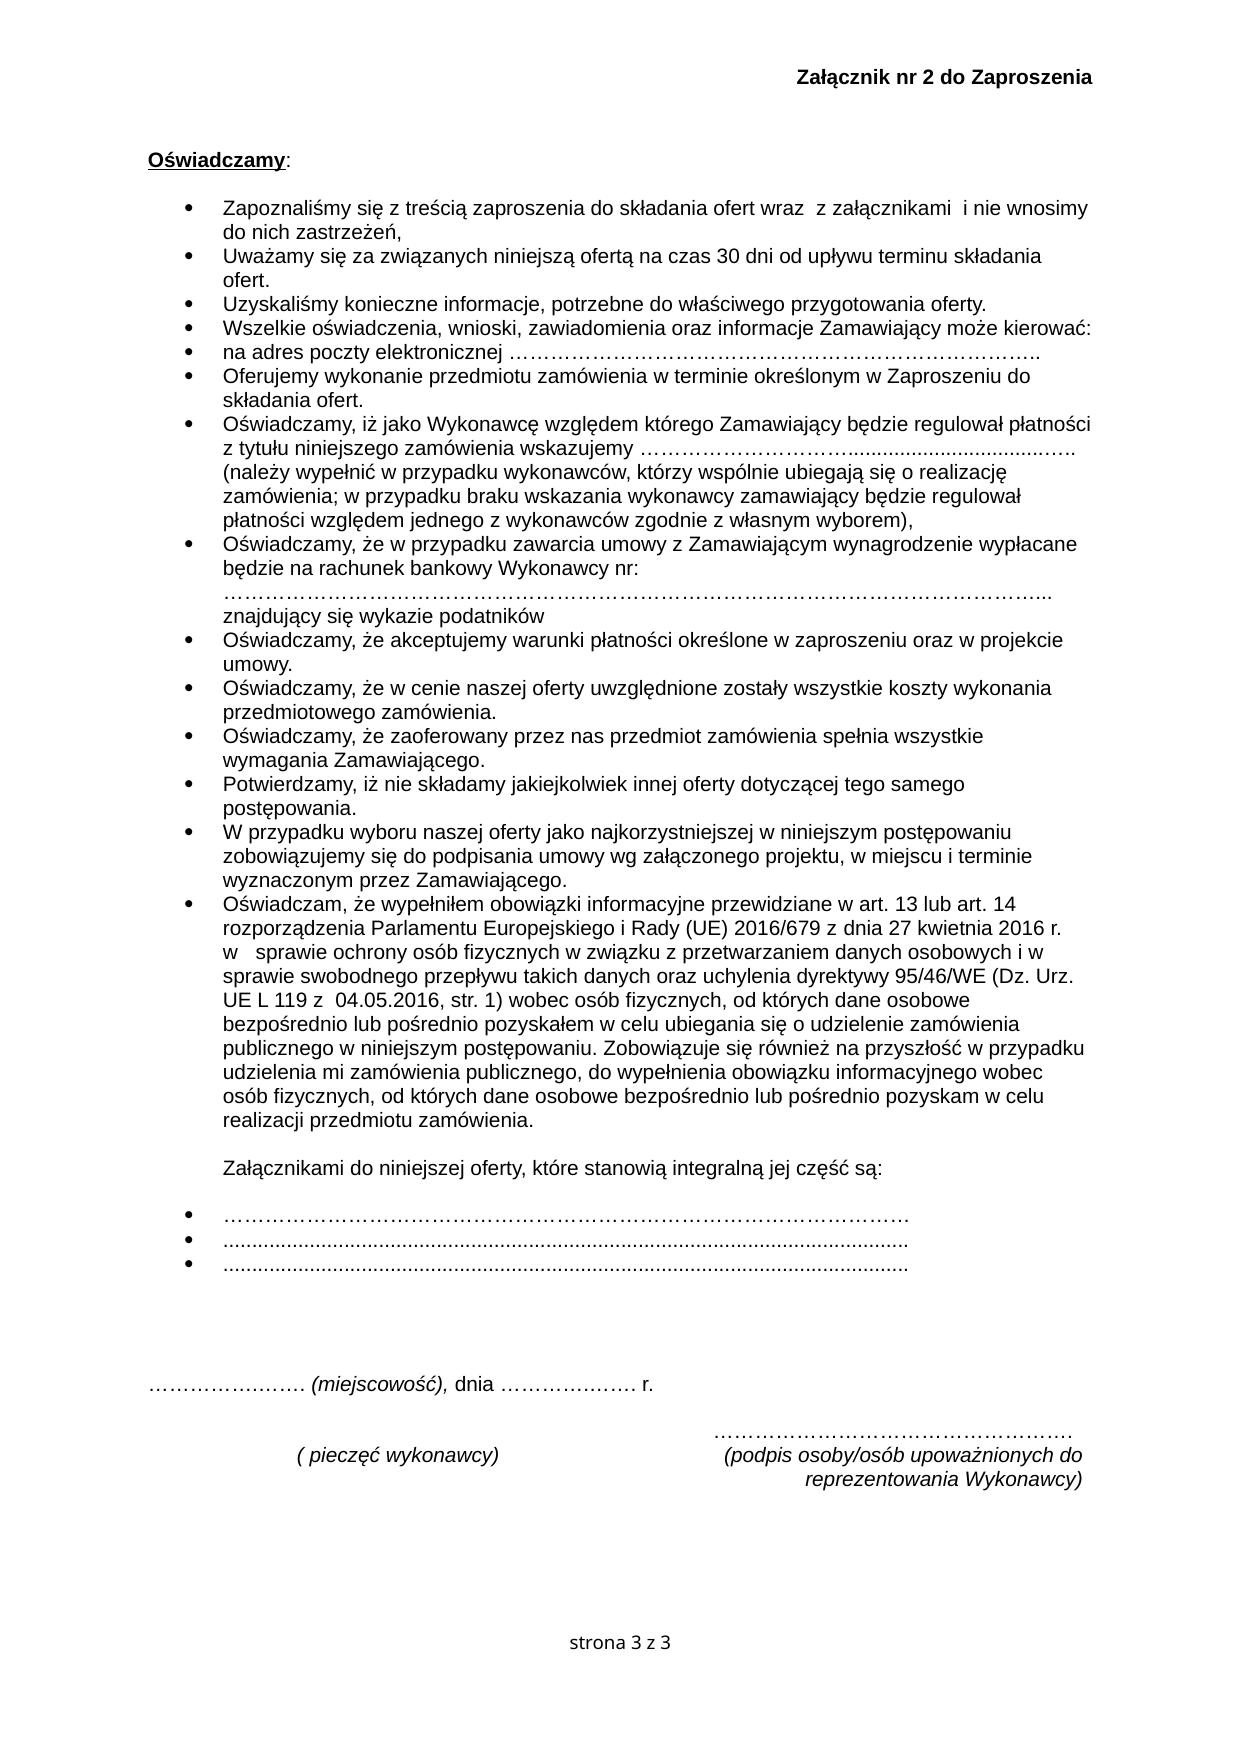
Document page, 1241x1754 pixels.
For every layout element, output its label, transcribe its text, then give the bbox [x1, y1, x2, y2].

list Oferujemy wykonanie przedmiotu zamówienia w terminie określonym w Zaproszeniu do składania ofert. [185, 364, 1092, 412]
list Oświadczamy, że akceptujemy warunki płatności określone w zaproszeniu oraz w projekcie umowy. [185, 628, 1092, 676]
list na adres poczty elektronicznej ………………………………………………………………….. [185, 340, 1092, 364]
list Uważamy się za związanych niniejszą ofertą na czas 30 dni od upływu terminu składania ofert. [185, 244, 1092, 292]
list Wszelkie oświadczenia, wnioski, zawiadomienia oraz informacje Zamawiający może kierować: [185, 316, 1092, 340]
list Oświadczamy, że w cenie naszej oferty uwzględnione zostały wszystkie koszty wykonania przedmiotowego zamówienia. [185, 676, 1092, 724]
list ....................................................................................................................... [185, 1227, 1092, 1251]
list Oświadczamy, iż jako Wykonawcę względem którego Zamawiający będzie regulował płatności z tytułu niniejszego zamówienia wskazujemy …………………………..................................….. (należy wypełnić w przypadku wykonawców, którzy wspólnie ubiegają się o realizację zamówienia; w przypadku braku wskazania wykonawcy zamawiający będzie regulował płatności względem jednego z wykonawców zgodnie z własnym wyborem), [185, 412, 1092, 532]
text Oświadczamy: [148, 148, 1092, 172]
text ( pieczęć wykonawcy) (podpis osoby/osób upoważnionych do [223, 1443, 1092, 1467]
list W przypadku wyboru naszej oferty jako najkorzystniejszej w niniejszym postępowaniu zobowiązujemy się do podpisania umowy wg załączonego projektu, w miejscu i terminie wyznaczonym przez Zamawiającego. [185, 820, 1092, 892]
list ……………………………………………………………………………………… [185, 1203, 1092, 1227]
list Zapoznaliśmy się z treścią zaproszenia do składania ofert wraz z załącznikami i nie wnosimy do nich zastrzeżeń, [185, 196, 1092, 244]
list Potwierdzamy, iż nie składamy jakiejkolwiek innej oferty dotyczącej tego samego postępowania. [185, 772, 1092, 820]
list Oświadczam, że wypełniłem obowiązki informacyjne przewidziane w art. 13 lub art. 14 rozporządzenia Parlamentu Europejskiego i Rady (UE) 2016/679 z dnia 27 kwietnia 2016 r. w sprawie ochrony osób fizycznych w związku z przetwarzaniem danych osobowych i w sprawie swobodnego przepływu takich danych oraz uchylenia dyrektywy 95/46/WE (Dz. Urz. UE L 119 z 04.05.2016, str. 1) wobec osób fizycznych, od których dane osobowe bezpośrednio lub pośrednio pozyskałem w celu ubiegania się o udzielenie zamówienia publicznego w niniejszym postępowaniu. Zobowiązuje się również na przyszłość w przypadku udzielenia mi zamówienia publicznego, do wypełnienia obowiązku informacyjnego wobec osób fizycznych, od których dane osobowe bezpośrednio lub pośrednio pozyskam w celu realizacji przedmiotu zamówienia. [185, 892, 1092, 1131]
list Oświadczamy, że zaoferowany przez nas przedmiot zamówienia spełnia wszystkie wymagania Zamawiającego. [185, 724, 1092, 772]
list Uzyskaliśmy konieczne informacje, potrzebne do właściwego przygotowania oferty. [185, 292, 1092, 316]
list ....................................................................................................................... [185, 1251, 1092, 1276]
text ……………………………………………. [148, 1419, 1092, 1443]
text …………….……. (miejscowość), dnia ………….……. r. [148, 1371, 1092, 1395]
text Załącznikami do niniejszej oferty, które stanowią integralną jej część są: [223, 1155, 1092, 1179]
list Oświadczamy, że w przypadku zawarcia umowy z Zamawiającym wynagrodzenie wypłacane będzie na rachunek bankowy Wykonawcy nr: ………………………………………………………………………………………………………... znajdujący się wykazie podatników [185, 532, 1092, 628]
text reprezentowania Wykonawcy) [223, 1467, 1092, 1491]
